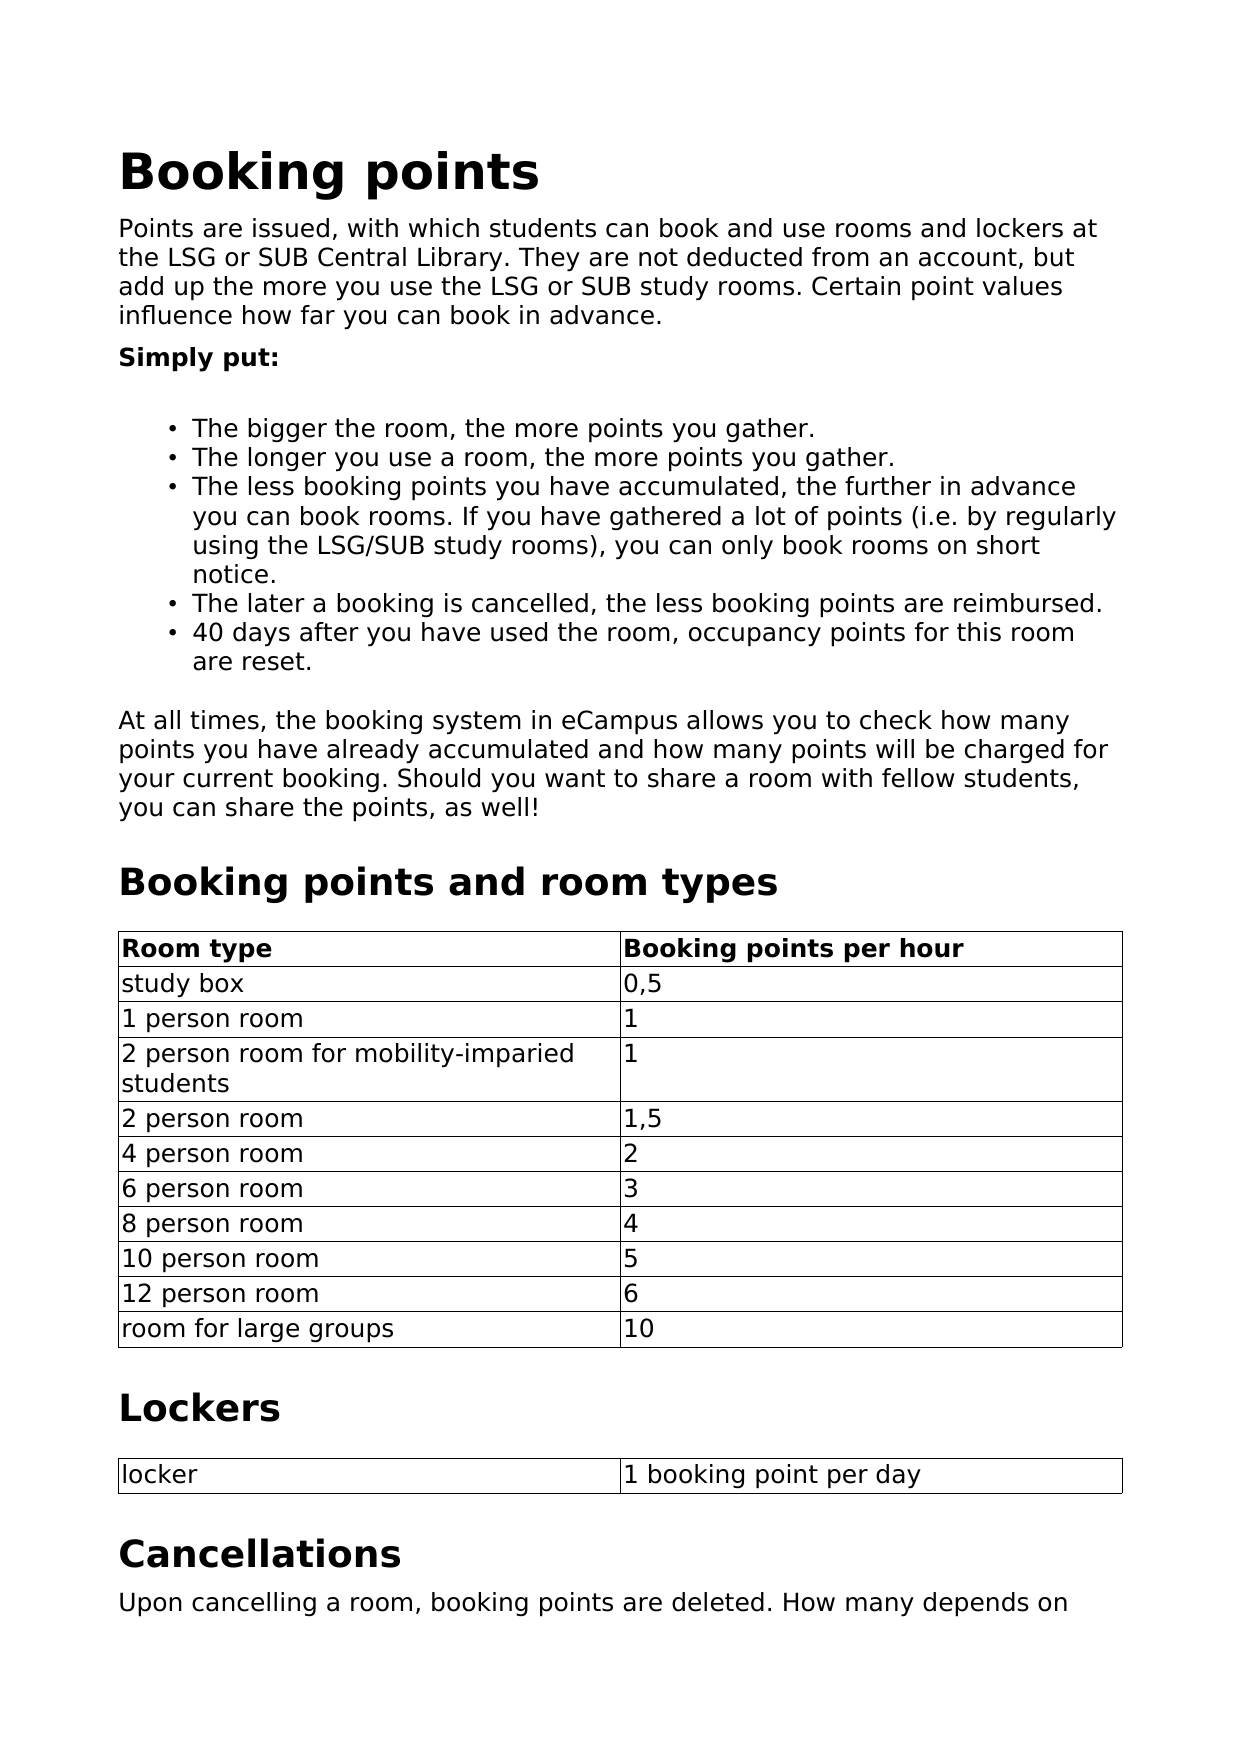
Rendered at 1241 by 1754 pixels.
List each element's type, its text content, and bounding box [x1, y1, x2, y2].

table_cell 8 person room [119, 1207, 620, 1241]
table_cell 2 person room for mobility-imparied students [119, 1038, 620, 1101]
table_cell 12 person room [119, 1277, 620, 1311]
text Upon cancelling a room, booking points are deleted. How many depends on [118, 1588, 1122, 1618]
table_cell 6 [621, 1277, 1122, 1311]
subtitle Cancellations [118, 1532, 1122, 1576]
table_header locker [119, 1459, 620, 1492]
table_cell 10 [621, 1312, 1122, 1347]
subtitle Booking points [118, 143, 1122, 201]
table_cell 1,5 [621, 1102, 1122, 1136]
table_header Booking points per hour [621, 932, 1122, 966]
text Simply put: [118, 343, 1122, 372]
table_cell 10 person room [119, 1242, 620, 1276]
table_cell study box [119, 967, 620, 1001]
table_cell 4 person room [119, 1137, 620, 1171]
subtitle Booking points and room types [118, 860, 1122, 904]
table_cell room for large groups [119, 1312, 620, 1347]
list The bigger the room, the more points you gather. [177, 414, 1122, 443]
list The longer you use a room, the more points you gather. [177, 443, 1122, 472]
table_cell 5 [621, 1242, 1122, 1276]
table_cell 1 [621, 1002, 1122, 1037]
table_cell 3 [621, 1172, 1122, 1206]
table_cell 0,5 [621, 967, 1122, 1001]
table_cell 2 person room [119, 1102, 620, 1136]
table_header Room type [119, 932, 620, 966]
table_header 1 booking point per day [621, 1459, 1122, 1492]
table_cell 1 [621, 1038, 1122, 1101]
subtitle Lockers [118, 1386, 1122, 1430]
table_cell 2 [621, 1137, 1122, 1171]
list 40 days after you have used the room, occupancy points for this room are reset. [177, 618, 1122, 677]
list The less booking points you have accumulated, the further in advance you can book rooms. If you have gathered a lot of points (i.e. by regularly using the LSG/SUB study rooms), you can only book rooms on short notice. [177, 472, 1122, 589]
table_cell 6 person room [119, 1172, 620, 1206]
list The later a booking is cancelled, the less booking points are reimbursed. [177, 589, 1122, 618]
text At all times, the booking system in eCampus allows you to check how many points you have already accumulated and how many points will be charged for your current booking. Should you want to share a room with fellow students, you can share the points, as well! [118, 706, 1122, 823]
text Points are issued, with which students can book and use rooms and lockers at the LSG or SUB Central Library. They are not deducted from an account, but add up the more you use the LSG or SUB study rooms. Certain point values influence how far you can book in advance. [118, 214, 1122, 331]
table_cell 1 person room [119, 1002, 620, 1037]
table_cell 4 [621, 1207, 1122, 1241]
